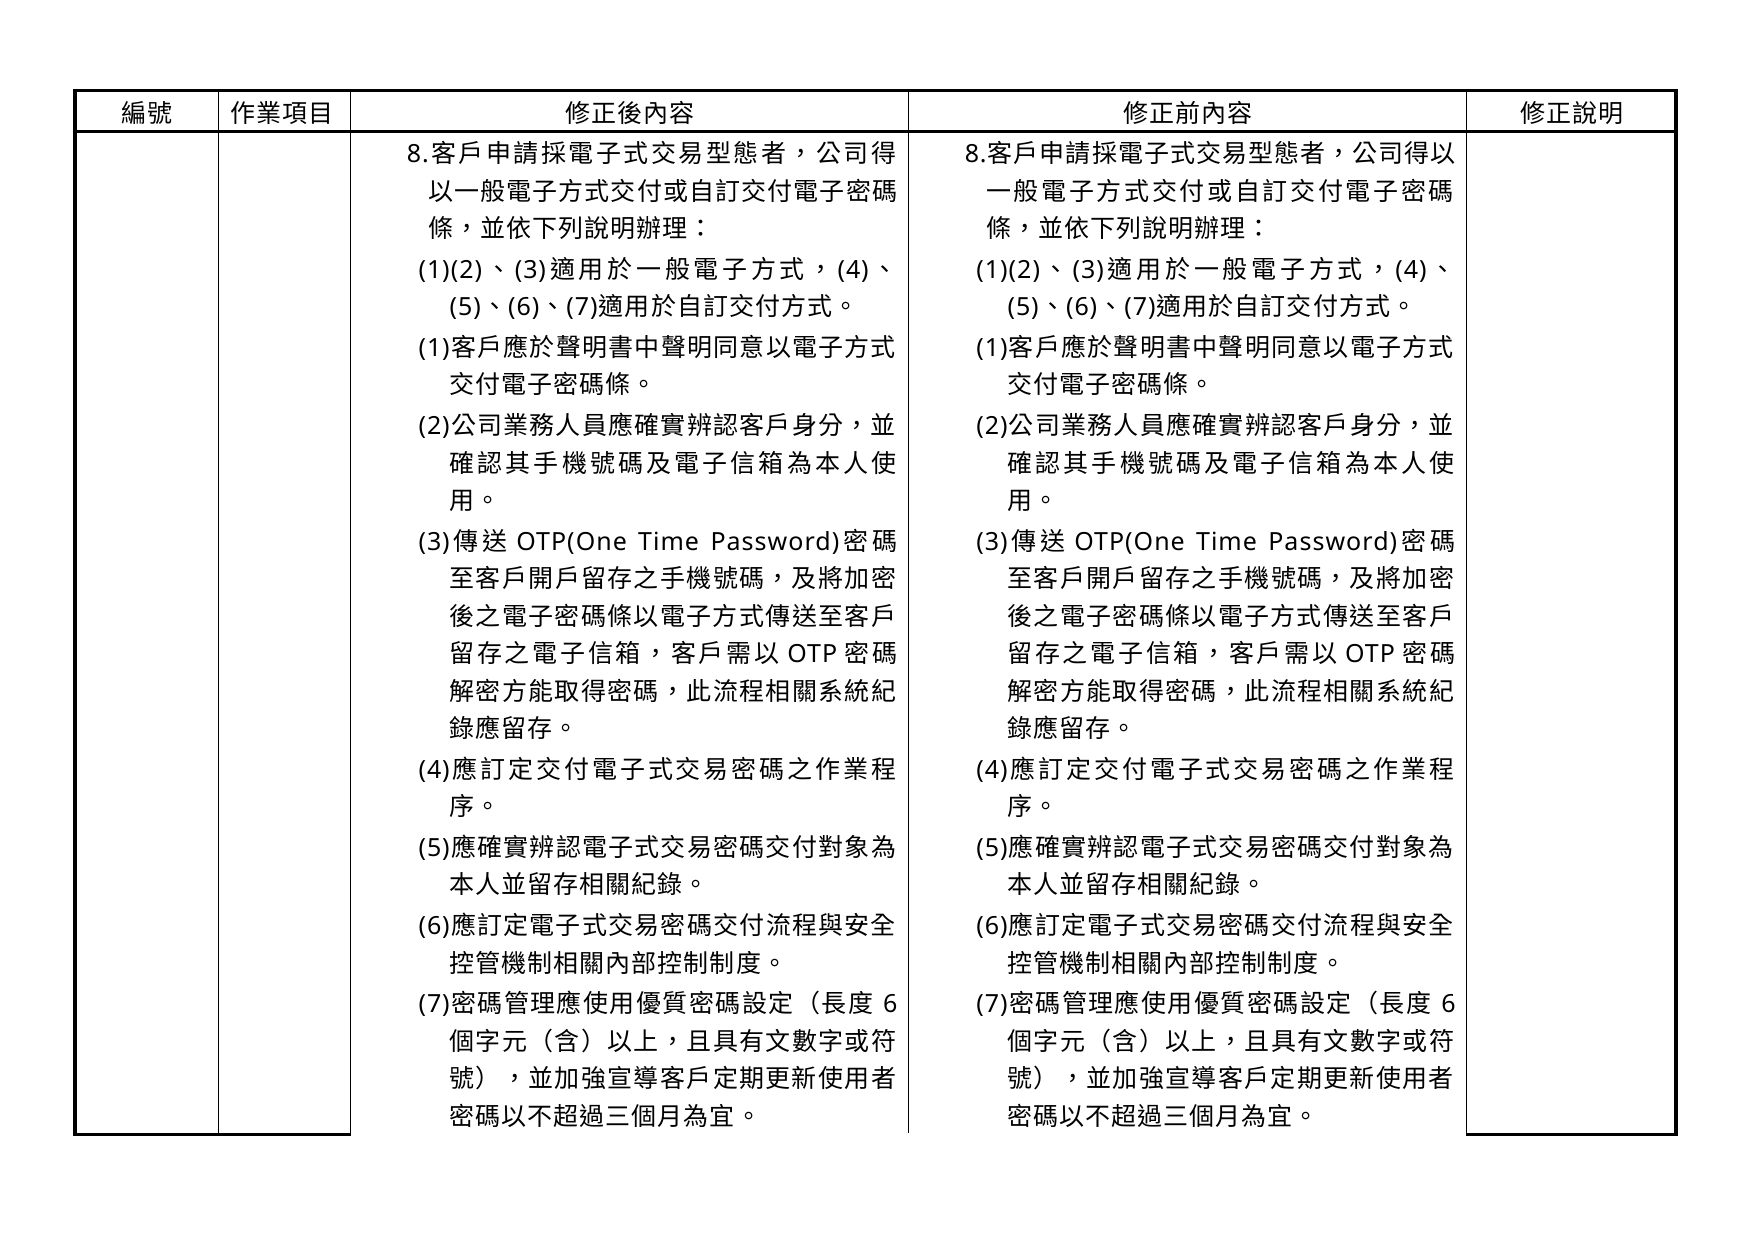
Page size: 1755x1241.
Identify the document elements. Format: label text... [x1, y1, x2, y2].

table_cell (6)應訂定電子式交易密碼交付流程與安全控管機制相關內部控制制度。 [351, 901, 908, 979]
table_cell (5)應確實辨認電子式交易密碼交付對象為本人並留存相關紀錄。 [909, 823, 1466, 901]
table_cell (5)應確實辨認電子式交易密碼交付對象為本人並留存相關紀錄。 [351, 823, 908, 901]
table_cell (2)公司業務人員應確實辨認客戶身分，並確認其手機號碼及電子信箱為本人使用。 [351, 401, 908, 517]
table_header 作業項目 [219, 92, 350, 129]
table_header 修正前內容 [909, 92, 1466, 129]
table_header 編號 [77, 92, 218, 129]
table_cell [77, 133, 218, 1133]
table_cell (2)公司業務人員應確實辨認客戶身分，並確認其手機號碼及電子信箱為本人使用。 [909, 401, 1466, 517]
table_cell (4)應訂定交付電子式交易密碼之作業程序。 [909, 745, 1466, 823]
table_cell (7)密碼管理應使用優質密碼設定（長度 6個字元（含）以上，且具有文數字或符號），並加強宣導客戶定期更新使用者密碼以不超過三個月為宜。 [909, 980, 1466, 1133]
table_cell (1)(2)、(3)適用於一般電子方式，(4)、(5)、(6)、(7)適用於自訂交付方式。 [909, 245, 1466, 323]
table_header 修正說明 [1467, 92, 1674, 129]
table_cell [1467, 133, 1674, 1133]
table_cell 8.客戶申請採電子式交易型態者，公司得以一般電子方式交付或自訂交付電子密碼條，並依下列說明辦理： [351, 133, 908, 245]
table_cell (3)傳送OTP(One Time Password)密碼至客戶開戶留存之手機號碼，及將加密後之電子密碼條以電子方式傳送至客戶留存之電子信箱，客戶需以OTP密碼解密方能取得密碼，此流程相關系統紀錄應留存。 [909, 517, 1466, 745]
table_cell (4)應訂定交付電子式交易密碼之作業程序。 [351, 745, 908, 823]
table_header 修正後內容 [351, 92, 908, 129]
table_cell (1)(2)、(3)適用於一般電子方式，(4)、(5)、(6)、(7)適用於自訂交付方式。 [351, 245, 908, 323]
table_cell [219, 133, 350, 1133]
table_cell (6)應訂定電子式交易密碼交付流程與安全控管機制相關內部控制制度。 [909, 901, 1466, 979]
table_cell (1)客戶應於聲明書中聲明同意以電子方式交付電子密碼條。 [909, 323, 1466, 401]
table_cell (3)傳送OTP(One Time Password)密碼至客戶開戶留存之手機號碼，及將加密後之電子密碼條以電子方式傳送至客戶留存之電子信箱，客戶需以OTP密碼解密方能取得密碼，此流程相關系統紀錄應留存。 [351, 517, 908, 745]
table_cell (1)客戶應於聲明書中聲明同意以電子方式交付電子密碼條。 [351, 323, 908, 401]
table_cell (7)密碼管理應使用優質密碼設定（長度 6個字元（含）以上，且具有文數字或符號），並加強宣導客戶定期更新使用者密碼以不超過三個月為宜。 [351, 980, 908, 1133]
table_cell 8.客戶申請採電子式交易型態者，公司得以一般電子方式交付或自訂交付電子密碼條，並依下列說明辦理： [909, 133, 1466, 245]
